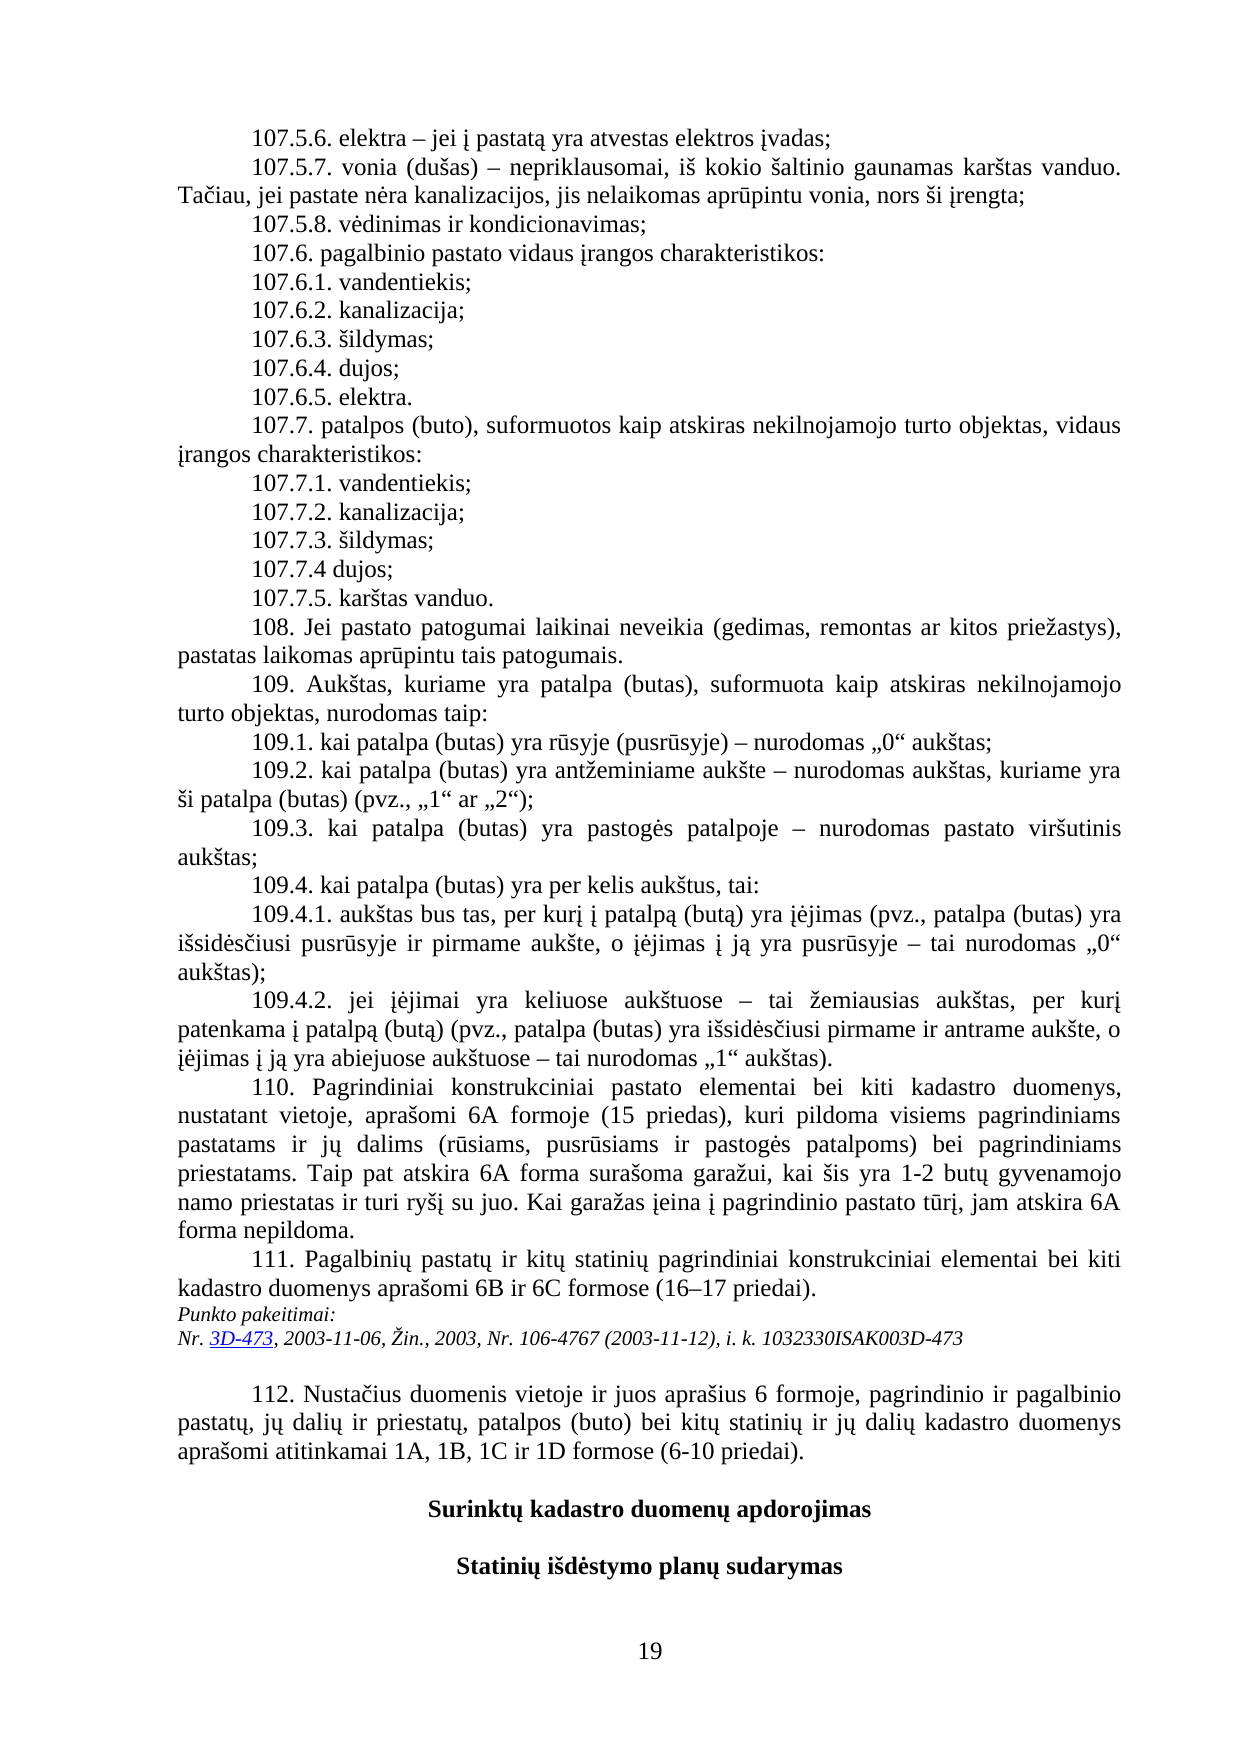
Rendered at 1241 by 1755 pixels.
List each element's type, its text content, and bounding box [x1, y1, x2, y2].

text Punkto pakeitimai: [177, 1302, 1122, 1326]
text 107.6. pagalbinio pastato vidaus įrangos charakteristikos: [177, 238, 1122, 267]
text Surinktų kadastro duomenų apdorojimas [177, 1494, 1122, 1522]
text 109.4. kai patalpa (butas) yra per kelis aukštus, tai: [177, 871, 1122, 899]
text 107.6.2. kanalizacija; [177, 296, 1122, 324]
text 107.5.7. vonia (dušas) – nepriklausomai, iš kokio šaltinio gaunamas karštas vanduo. Tačiau, jei pastate nėra kanalizacijos, jis nelaikomas aprūpintu vonia, nors ši įrengta; [177, 152, 1122, 209]
text 109.4.1. aukštas bus tas, per kurį į patalpą (butą) yra įėjimas (pvz., patalpa (butas) yra išsidėsčiusi pusrūsyje ir pirmame aukšte, o įėjimas į ją yra pusrūsyje – tai nurodomas „0“ aukštas); [177, 899, 1122, 986]
text Nr. 3D-473, 2003-11-06, Žin., 2003, Nr. 106-4767 (2003-11-12), i. k. 1032330ISAK003D-473 [177, 1326, 1122, 1350]
text 107.5.6. elektra – jei į pastatą yra atvestas elektros įvadas; [177, 123, 1122, 152]
text 107.7.2. kanalizacija; [177, 497, 1122, 526]
text 108. Jei pastato patogumai laikinai neveikia (gedimas, remontas ar kitos priežastys), pastatas laikomas aprūpintu tais patogumais. [177, 612, 1122, 669]
text 111. Pagalbinių pastatų ir kitų statinių pagrindiniai konstrukciniai elementai bei kiti kadastro duomenys aprašomi 6B ir 6C formose (16–17 priedai). [177, 1244, 1122, 1302]
text 112. Nustačius duomenis vietoje ir juos aprašius 6 formoje, pagrindinio ir pagalbinio pastatų, jų dalių ir priestatų, patalpos (buto) bei kitų statinių ir jų dalių kadastro duomenys aprašomi atitinkamai 1A, 1B, 1C ir 1D formose (6-10 priedai). [177, 1379, 1122, 1465]
text 107.7.5. karštas vanduo. [177, 583, 1122, 612]
text 109.3. kai patalpa (butas) yra pastogės patalpoje – nurodomas pastato viršutinis aukštas; [177, 813, 1122, 871]
text 107.6.4. dujos; [177, 353, 1122, 382]
text 109.4.2. jei įėjimai yra keliuose aukštuose – tai žemiausias aukštas, per kurį patenkama į patalpą (butą) (pvz., patalpa (butas) yra išsidėsčiusi pirmame ir antrame aukšte, o įėjimas į ją yra abiejuose aukštuose – tai nurodomas „1“ aukštas). [177, 986, 1122, 1072]
text 107.6.1. vandentiekis; [177, 267, 1122, 296]
text 107.6.5. elektra. [177, 382, 1122, 411]
text 109.1. kai patalpa (butas) yra rūsyje (pusrūsyje) – nurodomas „0“ aukštas; [177, 727, 1122, 756]
text 109.2. kai patalpa (butas) yra antžeminiame aukšte – nurodomas aukštas, kuriame yra ši patalpa (butas) (pvz., „1“ ar „2“); [177, 756, 1122, 813]
text 107.7. patalpos (buto), suformuotos kaip atskiras nekilnojamojo turto objektas, vidaus įrangos charakteristikos: [177, 411, 1122, 468]
text 109. Aukštas, kuriame yra patalpa (butas), suformuota kaip atskiras nekilnojamojo turto objektas, nurodomas taip: [177, 669, 1122, 727]
text 110. Pagrindiniai konstrukciniai pastato elementai bei kiti kadastro duomenys, nustatant vietoje, aprašomi 6A formoje (15 priedas), kuri pildoma visiems pagrindiniams pastatams ir jų dalims (rūsiams, pusrūsiams ir pastogės patalpoms) bei pagrindiniams priestatams. Taip pat atskira 6A forma surašoma garažui, kai šis yra 1-2 butų gyvenamojo namo priestatas ir turi ryšį su juo. Kai garažas įeina į pagrindinio pastato tūrį, jam atskira 6A forma nepildoma. [177, 1072, 1122, 1244]
text 107.5.8. vėdinimas ir kondicionavimas; [177, 209, 1122, 238]
text Statinių išdėstymo planų sudarymas [177, 1551, 1122, 1580]
text 107.7.3. šildymas; [177, 526, 1122, 554]
text 107.7.1. vandentiekis; [177, 468, 1122, 497]
text 107.6.3. šildymas; [177, 324, 1122, 353]
text 107.7.4 dujos; [177, 554, 1122, 583]
